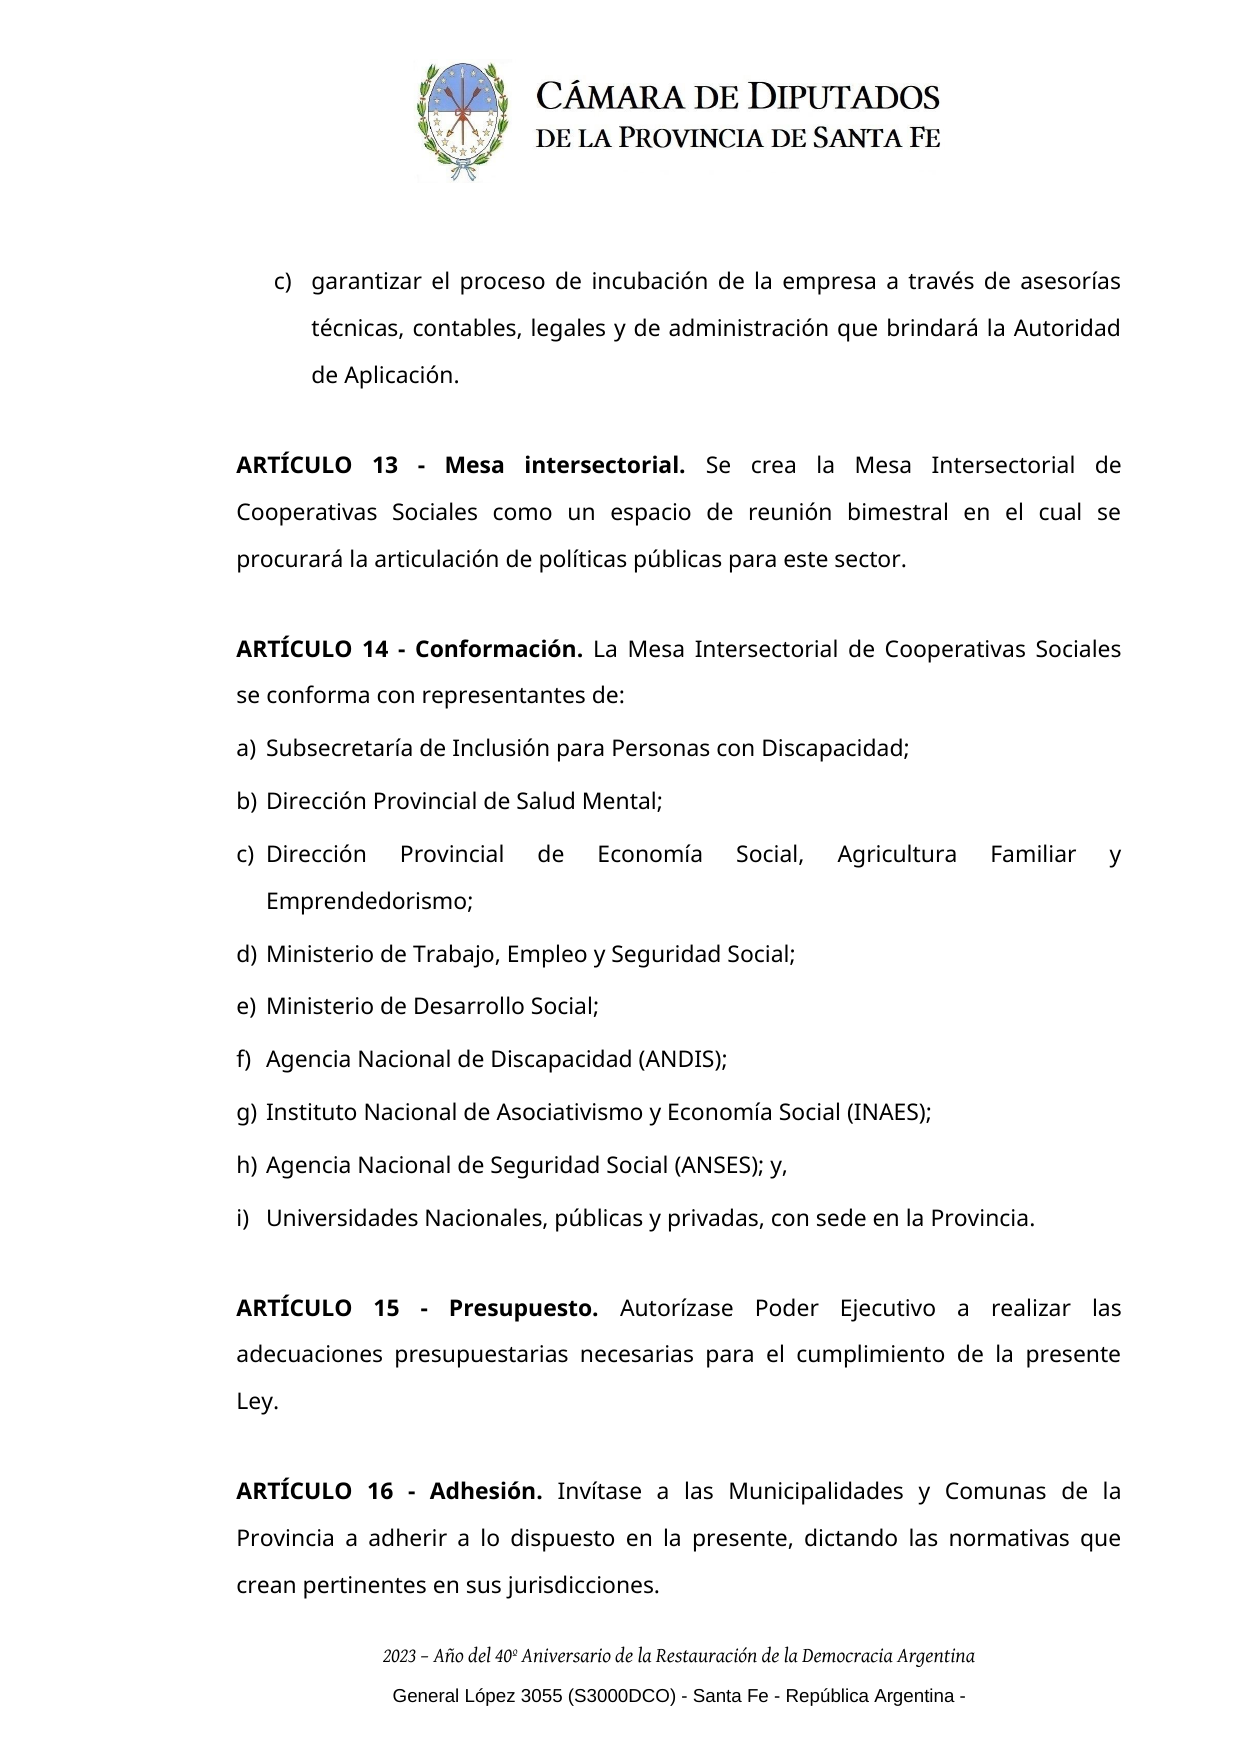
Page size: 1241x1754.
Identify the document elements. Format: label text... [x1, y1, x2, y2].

list Dirección Provincial de Salud Mental; [236, 785, 1122, 816]
list Subsecretaría de Inclusión para Personas con Discapacidad; [236, 732, 1122, 763]
picture [413, 59, 945, 183]
list Ministerio de Trabajo, Empleo y Seguridad Social; [236, 937, 1122, 969]
text ARTÍCULO 15 - Presupuesto. Autorízase Poder Ejecutivo a realizar las adecuaciones presupuestarias necesarias para el cumplimiento de la presente Ley. [236, 1292, 1122, 1417]
text ARTÍCULO 13 - Mesa intersectorial. Se crea la Mesa Intersectorial de Cooperativas Sociales como un espacio de reunión bimestral en el cual se procurará la articulación de políticas públicas para este sector. [236, 449, 1122, 574]
list Universidades Nacionales, públicas y privadas, con sede en la Provincia. [236, 1202, 1122, 1233]
list garantizar el proceso de incubación de la empresa a través de asesorías técnicas, contables, legales y de administración que brindará la Autoridad de Aplicación. [274, 265, 1122, 390]
list Dirección Provincial de Economía Social, Agricultura Familiar y Emprendedorismo; [236, 838, 1122, 916]
list Ministerio de Desarrollo Social; [236, 990, 1122, 1022]
list Agencia Nacional de Seguridad Social (ANSES); y, [236, 1149, 1122, 1180]
list Instituto Nacional de Asociativismo y Economía Social (INAES); [236, 1096, 1122, 1127]
list Agencia Nacional de Discapacidad (ANDIS); [236, 1043, 1122, 1074]
text ARTÍCULO 14 - Conformación. La Mesa Intersectorial de Cooperativas Sociales se conforma con representantes de: [236, 632, 1122, 711]
text ARTÍCULO 16 - Adhesión. Invítase a las Municipalidades y Comunas de la Provincia a adherir a lo dispuesto en la presente, dictando las normativas que crean pertinentes en sus jurisdicciones. [236, 1475, 1122, 1600]
